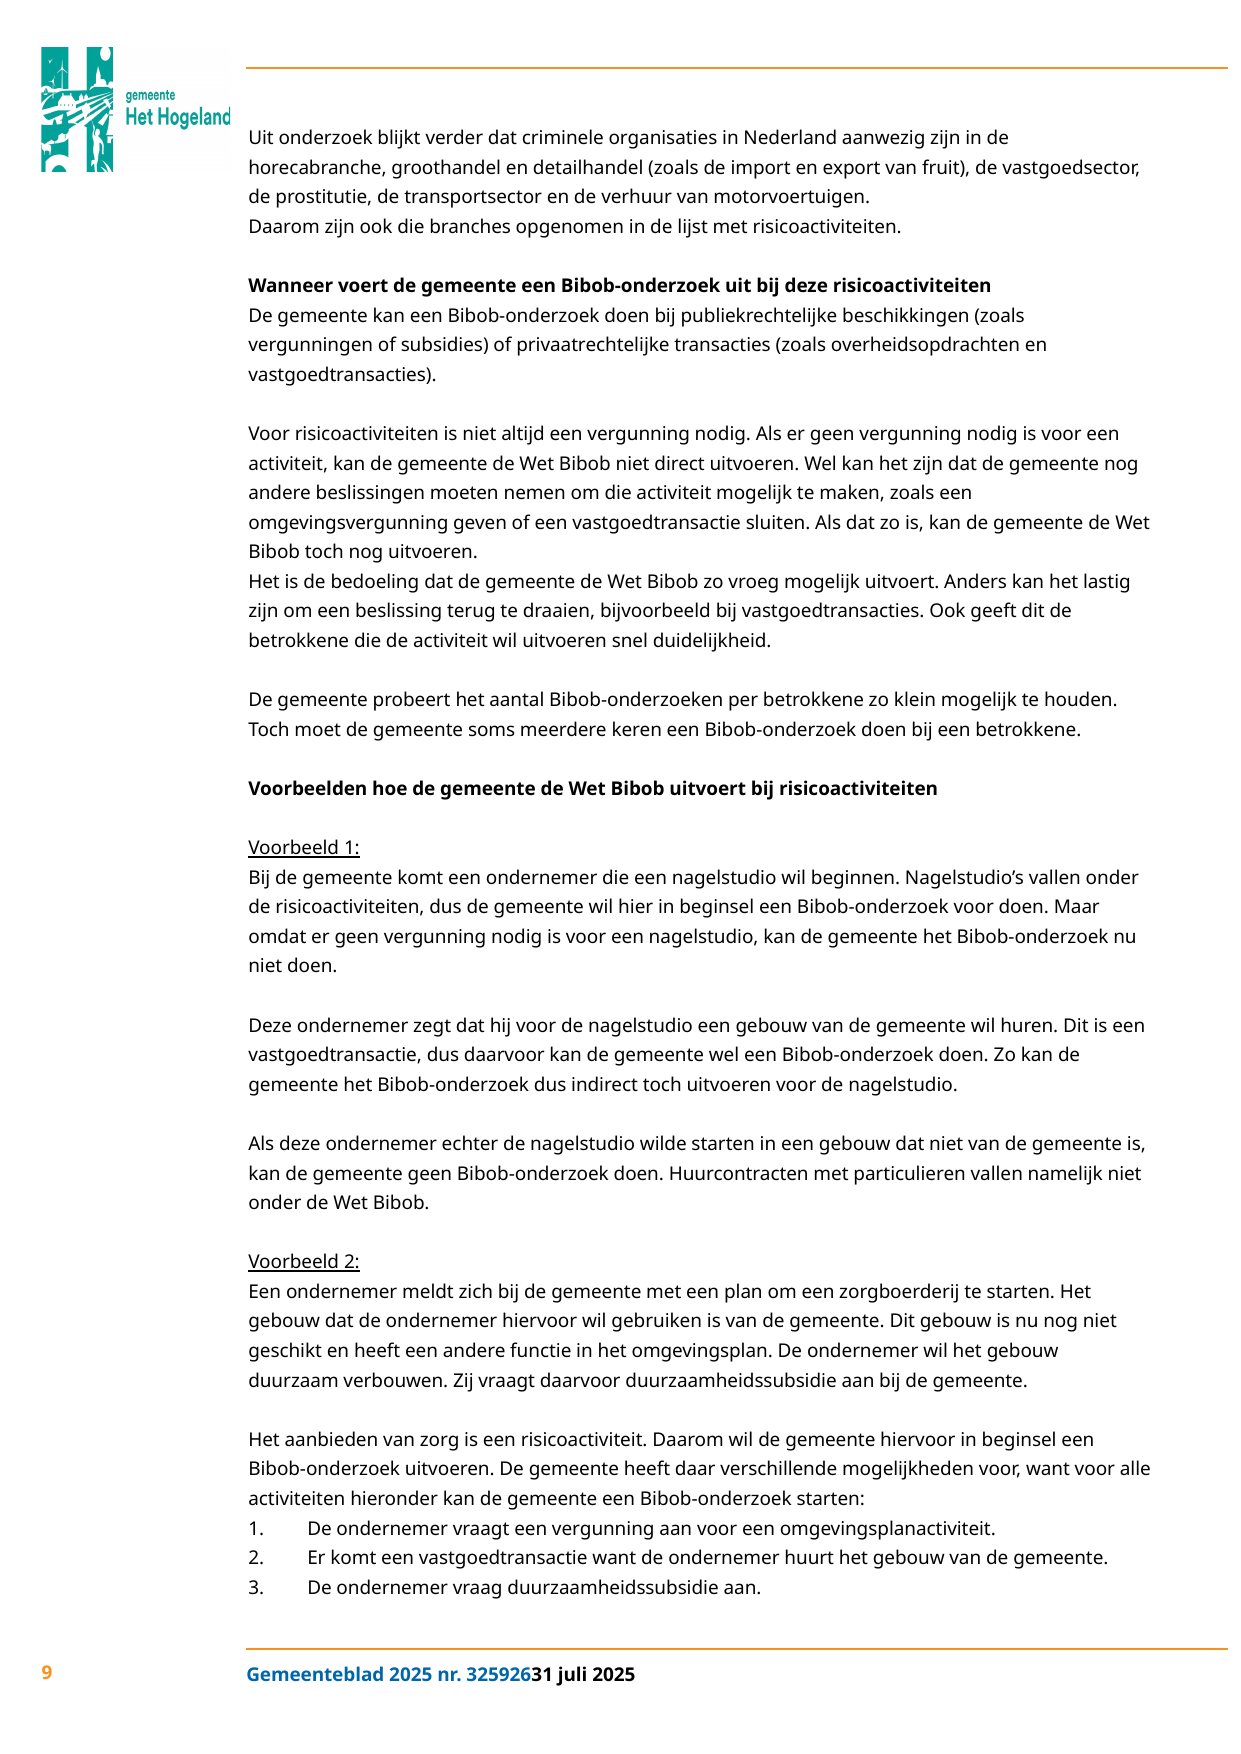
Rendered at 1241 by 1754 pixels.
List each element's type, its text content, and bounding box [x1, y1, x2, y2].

list De ondernemer vraagt een vergunning aan voor een omgevingsplanactiviteit. [248, 1515, 1152, 1541]
text Deze ondernemer zegt dat hij voor de nagelstudio een gebouw van de gemeente wil huren. Dit is een vastgoedtransactie, dus daarvoor kan de gemeente wel een Bibob-onderzoek doen. Zo kan de gemeente het Bibob-onderzoek dus indirect toch uitvoeren voor de nagelstudio. [248, 1012, 1152, 1097]
text Als deze ondernemer echter de nagelstudio wilde starten in een gebouw dat niet van de gemeente is, kan de gemeente geen Bibob-onderzoek doen. Huurcontracten met particulieren vallen namelijk niet onder de Wet Bibob. [248, 1130, 1152, 1215]
text De gemeente kan een Bibob-onderzoek doen bij publiekrechtelijke beschikkingen (zoals vergunningen of subsidies) of privaatrechtelijke transacties (zoals overheidsopdrachten en vastgoedtransacties). [248, 302, 1152, 387]
text Voorbeeld 2: [248, 1248, 1152, 1274]
text Het aanbieden van zorg is een risicoactiviteit. Daarom wil de gemeente hiervoor in beginsel een Bibob-onderzoek uitvoeren. De gemeente heeft daar verschillende mogelijkheden voor, want voor alle activiteiten hieronder kan de gemeente een Bibob-onderzoek starten: [248, 1426, 1152, 1511]
text Voorbeelden hoe de gemeente de Wet Bibob uitvoert bij risicoactiviteiten [248, 775, 1152, 801]
text Voorbeeld 1: [248, 834, 1152, 860]
text De gemeente probeert het aantal Bibob-onderzoeken per betrokkene zo klein mogelijk te houden. Toch moet de gemeente soms meerdere keren een Bibob-onderzoek doen bij een betrokkene. [248, 686, 1152, 742]
text Voor risicoactiviteiten is niet altijd een vergunning nodig. Als er geen vergunning nodig is voor een activiteit, kan de gemeente de Wet Bibob niet direct uitvoeren. Wel kan het zijn dat de gemeente nog andere beslissingen moeten nemen om die activiteit mogelijk te maken, zoals een omgevingsvergunning geven of een vastgoedtransactie sluiten. Als dat zo is, kan de gemeente de Wet Bibob toch nog uitvoeren. [248, 420, 1152, 564]
list Er komt een vastgoedtransactie want de ondernemer huurt het gebouw van de gemeente. [248, 1544, 1152, 1570]
text Wanneer voert de gemeente een Bibob-onderzoek uit bij deze risicoactiviteiten [248, 272, 1152, 298]
text Bij de gemeente komt een ondernemer die een nagelstudio wil beginnen. Nagelstudio’s vallen onder de risicoactiviteiten, dus de gemeente wil hier in beginsel een Bibob-onderzoek voor doen. Maar omdat er geen vergunning nodig is voor een nagelstudio, kan de gemeente het Bibob-onderzoek nu niet doen. [248, 864, 1152, 978]
picture [41, 47, 231, 172]
text Uit onderzoek blijkt verder dat criminele organisaties in Nederland aanwezig zijn in de horecabranche, groothandel en detailhandel (zoals de import en export van fruit), de vastgoedsector, de prostitutie, de transportsector en de verhuur van motorvoertuigen. [248, 124, 1152, 209]
text Het is de bedoeling dat de gemeente de Wet Bibob zo vroeg mogelijk uitvoert. Anders kan het lastig zijn om een beslissing terug te draaien, bijvoorbeeld bij vastgoedtransacties. Ook geeft dit de betrokkene die de activiteit wil uitvoeren snel duidelijkheid. [248, 568, 1152, 653]
text Daarom zijn ook die branches opgenomen in de lijst met risicoactiviteiten. [248, 213, 1152, 239]
list De ondernemer vraag duurzaamheidssubsidie aan. [248, 1574, 1152, 1600]
text Een ondernemer meldt zich bij de gemeente met een plan om een zorgboerderij te starten. Het gebouw dat de ondernemer hiervoor wil gebruiken is van de gemeente. Dit gebouw is nu nog niet geschikt en heeft een andere functie in het omgevingsplan. De ondernemer wil het gebouw duurzaam verbouwen. Zij vraagt daarvoor duurzaamheidssubsidie aan bij de gemeente. [248, 1278, 1152, 1393]
